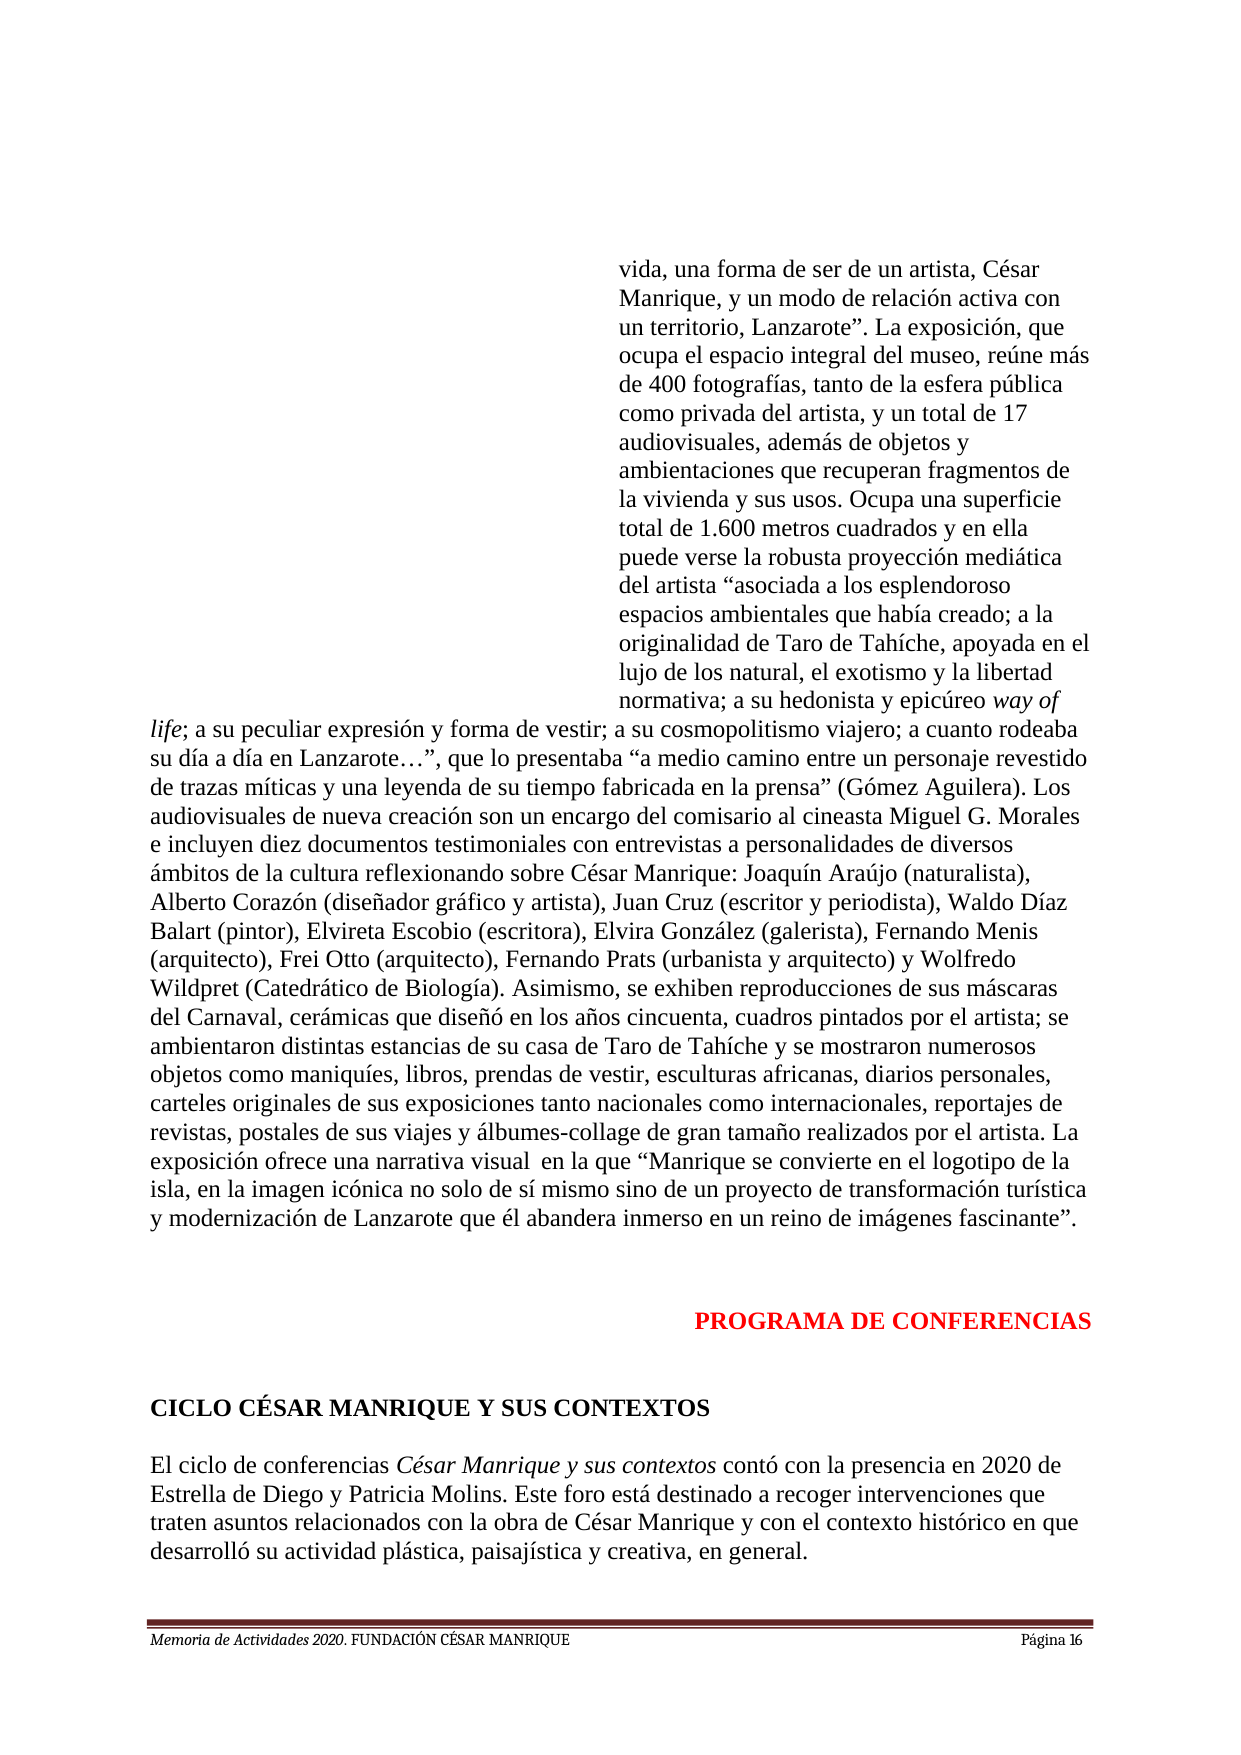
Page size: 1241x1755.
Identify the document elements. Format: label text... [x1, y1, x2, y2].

text El ciclo de conferencias César Manrique y sus contextos contó con la presencia en 2020 de Estrella de Diego y Patricia Molins. Este foro está destinado a recoger intervenciones que traten asuntos relacionados con la obra de César Manrique y con el contexto histórico en que desarrolló su actividad plástica, paisajística y creativa, en general. [150, 1450, 1085, 1565]
subtitle PROGRAMA DE CONFERENCIAS CICLO CÉSAR MANRIQUE Y SUS CONTEXTOS [150, 1249, 1108, 1422]
text life; a su peculiar expresión y forma de vestir; a su cosmopolitismo viajero; a cuanto rodeaba su día a día en Lanzarote…”, que lo presentaba “a medio camino entre un personaje revestido de trazas míticas y una leyenda de su tiempo fabricada en la prensa” (Gómez Aguilera). Los audiovisuales de nueva creación son un encargo del comisario al cineasta Miguel G. Morales e incluyen diez documentos testimoniales con entrevistas a personalidades de diversos ámbitos de la cultura reflexionando sobre César Manrique: Joaquín Araújo (naturalista), Alberto Corazón (diseñador gráfico y artista), Juan Cruz (escritor y periodista), Waldo Díaz Balart (pintor), Elvireta Escobio (escritora), Elvira González (galerista), Fernando Menis (arquitecto), Frei Otto (arquitecto), Fernando Prats (urbanista y arquitecto) y Wolfredo Wildpret (Catedrático de Biología). Asimismo, se exhiben reproducciones de sus máscaras del Carnaval, cerámicas que diseñó en los años cincuenta, cuadros pintados por el artista; se ambientaron distintas estancias de su casa de Taro de Tahíche y se mostraron numerosos objetos como maniquíes, libros, prendas de vestir, esculturas africanas, diarios personales, carteles originales de sus exposiciones tanto nacionales como internacionales, reportajes de revistas, postales de sus viajes y álbumes-collage de gran tamaño realizados por el artista. La exposición ofrece una narrativa visual en la que “Manrique se convierte en el logotipo de la isla, en la imagen icónica no solo de sí mismo sino de un proyecto de transformación turística y modernización de Lanzarote que él abandera inmerso en un reino de imágenes fascinante”. [150, 714, 1088, 1232]
text vida, una forma de ser de un artista, César Manrique, y un modo de relación activa con un territorio, Lanzarote”. La exposición, que ocupa el espacio integral del museo, reúne más de 400 fotografías, tanto de la esfera pública como privada del artista, y un total de 17 audiovisuales, además de objetos y ambientaciones que recuperan fragmentos de la vivienda y sus usos. Ocupa una superficie total de 1.600 metros cuadrados y en ella puede verse la robusta proyección mediática del artista “asociada a los esplendoroso espacios ambientales que había creado; a la originalidad de Taro de Tahíche, apoyada en el lujo de los natural, el exotismo y la libertad normativa; a su hedonista y epicúreo way of [619, 254, 1090, 714]
